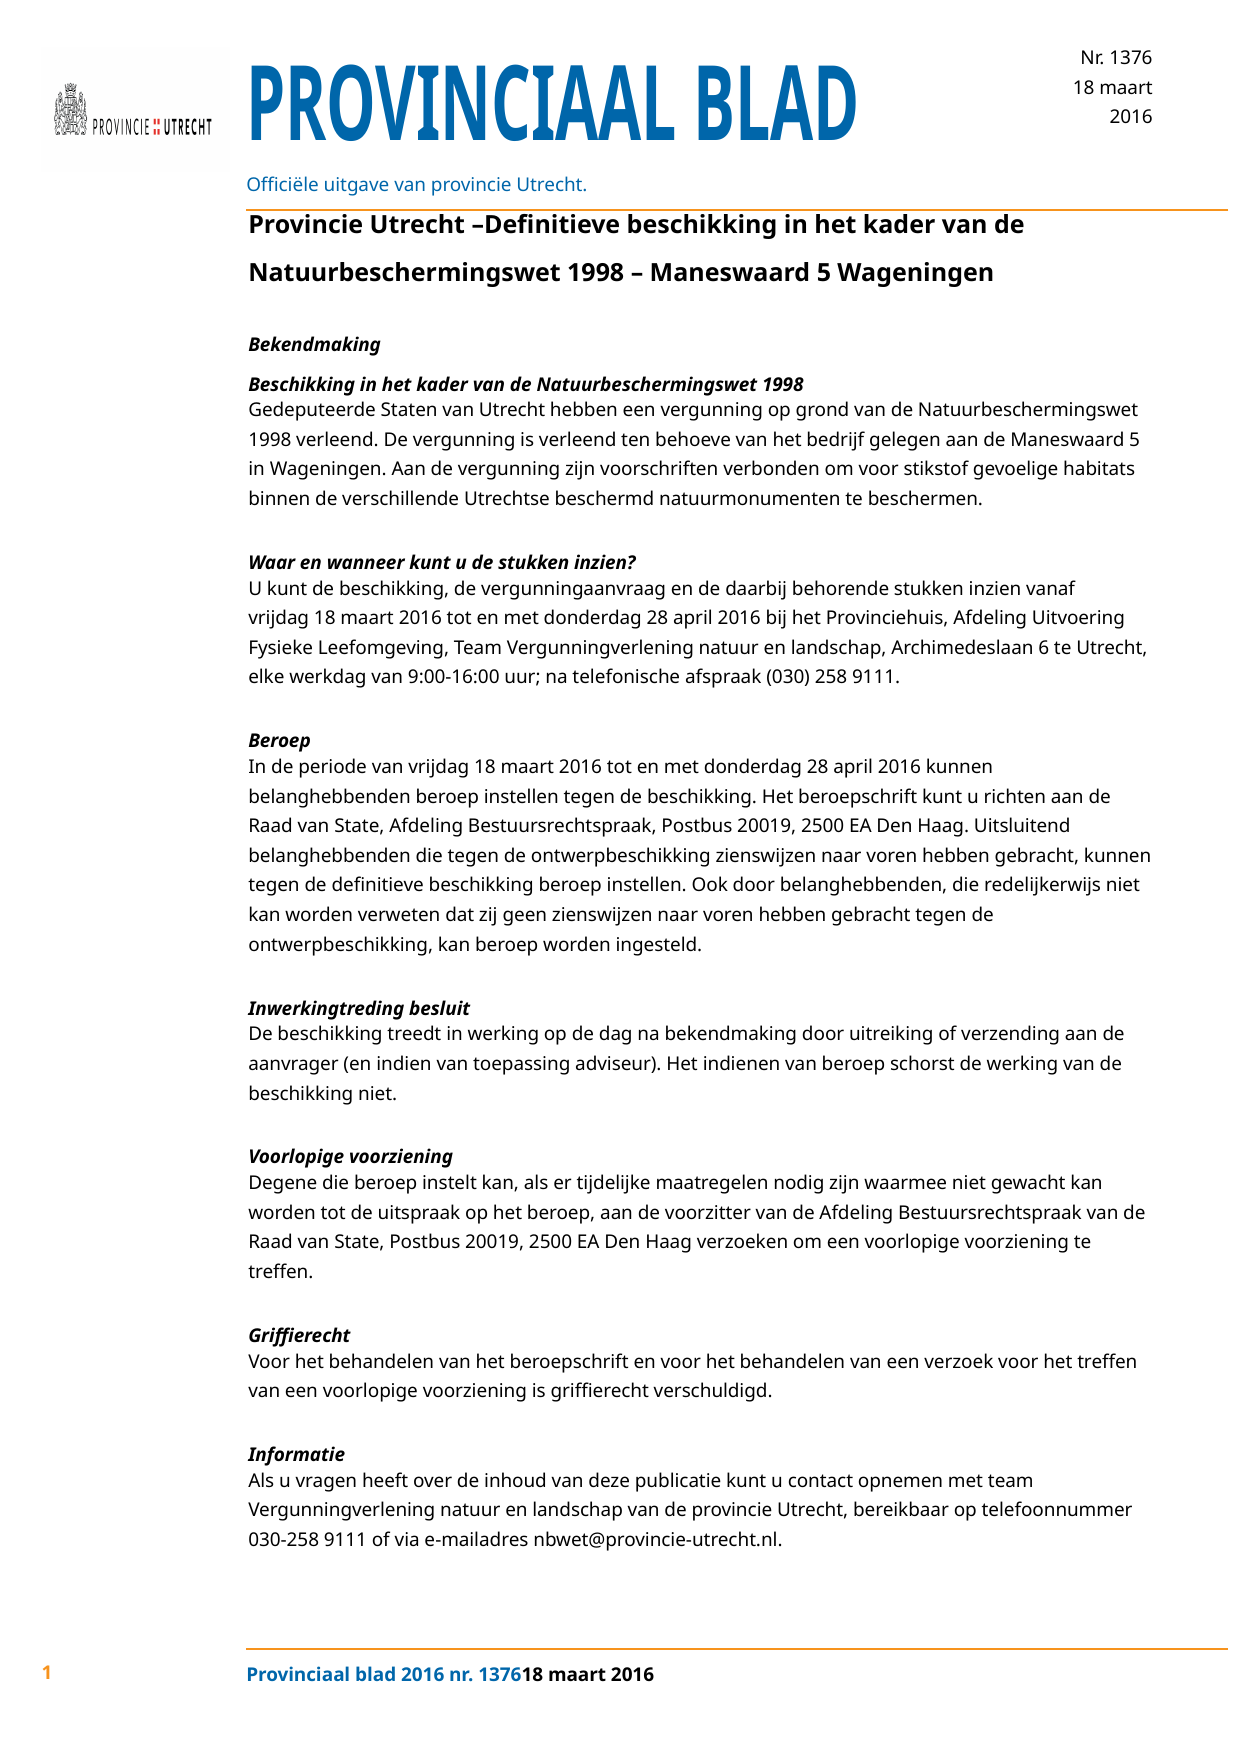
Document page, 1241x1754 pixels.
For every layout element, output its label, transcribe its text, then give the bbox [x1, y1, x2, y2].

text Voor het behandelen van het beroepschrift en voor het behandelen van een verzoek voor het treffen van een voorlopige voorziening is griffierecht verschuldigd. [248, 1348, 1152, 1403]
text Gedeputeerde Staten van Utrecht hebben een vergunning op grond van de Natuurbeschermingswet 1998 verleend. De vergunning is verleend ten behoeve van het bedrijf gelegen aan de Maneswaard 5 in Wageningen. Aan de vergunning zijn voorschriften verbonden om voor stikstof gevoelige habitats binnen de verschillende Utrechtse beschermd natuurmonumenten te beschermen. [248, 396, 1152, 511]
text Degene die beroep instelt kan, als er tijdelijke maatregelen nodig zijn waarmee niet gewacht kan worden tot de uitspraak op het beroep, aan de voorzitter van de Afdeling Bestuursrechtspraak van de Raad van State, Postbus 20019, 2500 EA Den Haag verzoeken om een voorlopige voorziening te treffen. [248, 1169, 1152, 1284]
text Provincie Utrecht –Definitieve beschikking in het kader van de Natuurbeschermingswet 1998 – Maneswaard 5 Wageningen [248, 211, 1152, 288]
text Griffierecht [248, 1322, 1152, 1348]
text Beschikking in het kader van de Natuurbeschermingswet 1998 [248, 371, 1152, 396]
text De beschikking treedt in werking op de dag na bekendmaking door uitreiking of verzending aan de aanvrager (en indien van toepassing adviseur). Het indienen van beroep schorst de werking van de beschikking niet. [248, 1021, 1152, 1105]
text Voorlopige voorziening [248, 1144, 1152, 1169]
text Beroep [248, 728, 1152, 753]
text U kunt de beschikking, de vergunningaanvraag en de daarbij behorende stukken inzien vanaf vrijdag 18 maart 2016 tot en met donderdag 28 april 2016 bij het Provinciehuis, Afdeling Uitvoering Fysieke Leefomgeving, Team Vergunningverlening natuur en landschap, Archimedeslaan 6 te Utrecht, elke werkdag van 9:00-16:00 uur; na telefonische afspraak (030) 258 9111. [248, 575, 1152, 689]
picture [41, 47, 231, 172]
text Waar en wanneer kunt u de stukken inzien? [248, 549, 1152, 575]
text In de periode van vrijdag 18 maart 2016 tot en met donderdag 28 april 2016 kunnen belanghebbenden beroep instellen tegen de beschikking. Het beroepschrift kunt u richten aan de Raad van State, Afdeling Bestuursrechtspraak, Postbus 20019, 2500 EA Den Haag. Uitsluitend belanghebbenden die tegen de ontwerpbeschikking zienswijzen naar voren hebben gebracht, kunnen tegen de definitieve beschikking beroep instellen. Ook door belanghebbenden, die redelijkerwijs niet kan worden verweten dat zij geen zienswijzen naar voren hebben gebracht tegen de ontwerpbeschikking, kan beroep worden ingesteld. [248, 753, 1152, 957]
text Bekendmaking [248, 331, 1152, 357]
text Inwerkingtreding besluit [248, 995, 1152, 1021]
text Als u vragen heeft over de inhoud van deze publicatie kunt u contact opnemen met team Vergunningverlening natuur en landschap van de provincie Utrecht, bereikbaar op telefoonnummer 030-258 9111 of via e-mailadres nbwet@provincie-utrecht.nl. [248, 1467, 1152, 1552]
text Informatie [248, 1441, 1152, 1467]
